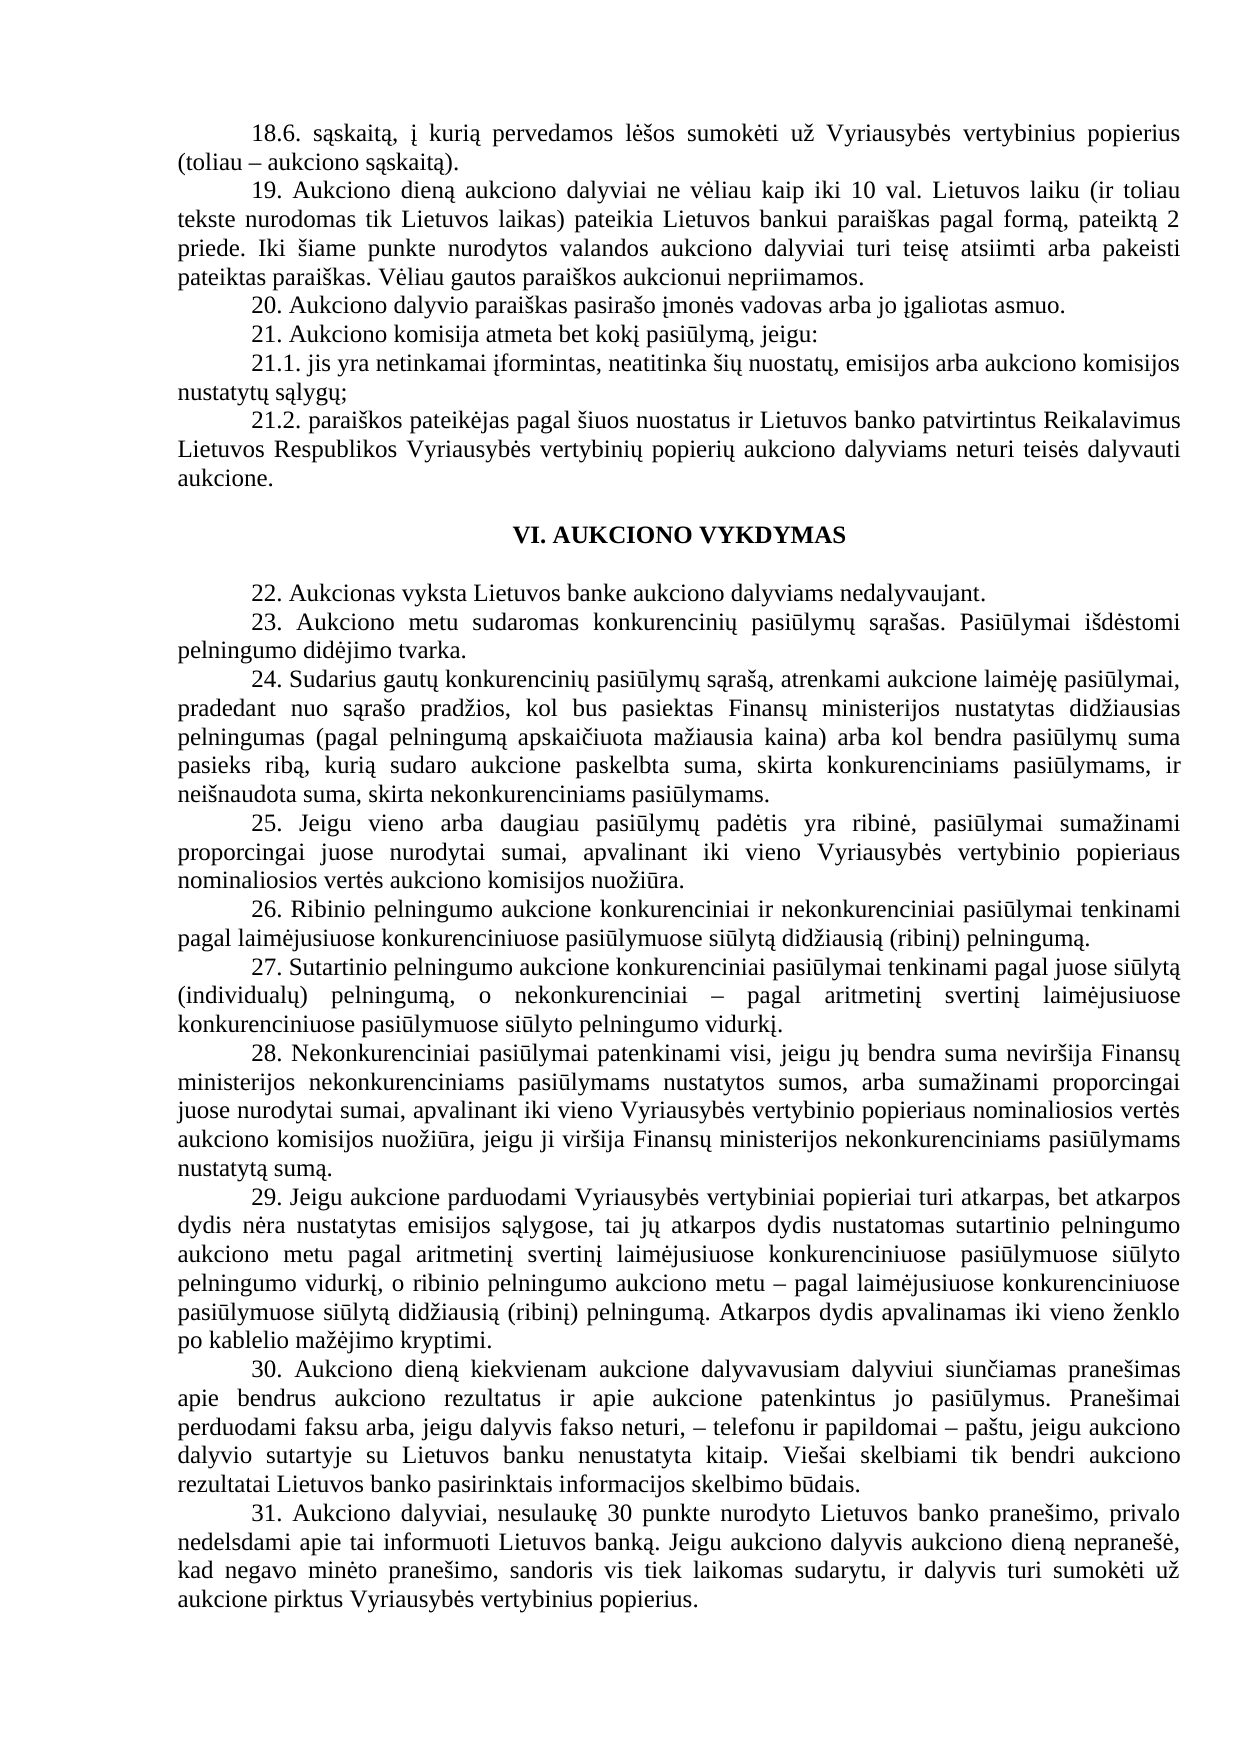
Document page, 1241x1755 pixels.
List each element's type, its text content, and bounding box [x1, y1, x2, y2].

text 19. Aukciono dieną aukciono dalyviai ne vėliau kaip iki 10 val. Lietuvos laiku (ir toliau tekste nurodomas tik Lietuvos laikas) pateikia Lietuvos bankui paraiškas pagal formą, pateiktą 2 priede. Iki šiame punkte nurodytos valandos aukciono dalyviai turi teisę atsiimti arba pakeisti pateiktas paraiškas. Vėliau gautos paraiškos aukcionui nepriimamos. [177, 176, 1181, 291]
text VI. Aukciono vykdymas [177, 521, 1181, 549]
text 29. Jeigu aukcione parduodami Vyriausybės vertybiniai popieriai turi atkarpas, bet atkarpos dydis nėra nustatytas emisijos sąlygose, tai jų atkarpos dydis nustatomas sutartinio pelningumo aukciono metu pagal aritmetinį svertinį laimėjusiuose konkurenciniuose pasiūlymuose siūlyto pelningumo vidurkį, o ribinio pelningumo aukciono metu – pagal laimėjusiuose konkurenciniuose pasiūlymuose siūlytą didžiausią (ribinį) pelningumą. Atkarpos dydis apvalinamas iki vieno ženklo po kablelio mažėjimo kryptimi. [177, 1182, 1181, 1354]
text 28. Nekonkurenciniai pasiūlymai patenkinami visi, jeigu jų bendra suma neviršija Finansų ministerijos nekonkurenciniams pasiūlymams nustatytos sumos, arba sumažinami proporcingai juose nurodytai sumai, apvalinant iki vieno Vyriausybės vertybinio popieriaus nominaliosios vertės aukciono komisijos nuožiūra, jeigu ji viršija Finansų ministerijos nekonkurenciniams pasiūlymams nustatytą sumą. [177, 1038, 1181, 1182]
text 26. Ribinio pelningumo aukcione konkurenciniai ir nekonkurenciniai pasiūlymai tenkinami pagal laimėjusiuose konkurenciniuose pasiūlymuose siūlytą didžiausią (ribinį) pelningumą. [177, 894, 1181, 952]
text 30. Aukciono dieną kiekvienam aukcione dalyvavusiam dalyviui siunčiamas pranešimas apie bendrus aukciono rezultatus ir apie aukcione patenkintus jo pasiūlymus. Pranešimai perduodami faksu arba, jeigu dalyvis fakso neturi, – telefonu ir papildomai – paštu, jeigu aukciono dalyvio sutartyje su Lietuvos banku nenustatyta kitaip. Viešai skelbiami tik bendri aukciono rezultatai Lietuvos banko pasirinktais informacijos skelbimo būdais. [177, 1354, 1181, 1498]
text 21. Aukciono komisija atmeta bet kokį pasiūlymą, jeigu: [177, 319, 1181, 348]
text 24. Sudarius gautų konkurencinių pasiūlymų sąrašą, atrenkami aukcione laimėję pasiūlymai, pradedant nuo sąrašo pradžios, kol bus pasiektas Finansų ministerijos nustatytas didžiausias pelningumas (pagal pelningumą apskaičiuota mažiausia kaina) arba kol bendra pasiūlymų suma pasieks ribą, kurią sudaro aukcione paskelbta suma, skirta konkurenciniams pasiūlymams, ir neišnaudota suma, skirta nekonkurenciniams pasiūlymams. [177, 664, 1181, 808]
text 18.6. sąskaitą, į kurią pervedamos lėšos sumokėti už Vyriausybės vertybinius popierius (toliau – aukciono sąskaitą). [177, 118, 1181, 176]
text 21.2. paraiškos pateikėjas pagal šiuos nuostatus ir Lietuvos banko patvirtintus Reikalavimus Lietuvos Respublikos Vyriausybės vertybinių popierių aukciono dalyviams neturi teisės dalyvauti aukcione. [177, 406, 1181, 492]
text 31. Aukciono dalyviai, nesulaukę 30 punkte nurodyto Lietuvos banko pranešimo, privalo nedelsdami apie tai informuoti Lietuvos banką. Jeigu aukciono dalyvis aukciono dieną nepranešė, kad negavo minėto pranešimo, sandoris vis tiek laikomas sudarytu, ir dalyvis turi sumokėti už aukcione pirktus Vyriausybės vertybinius popierius. [177, 1498, 1181, 1613]
text 21.1. jis yra netinkamai įformintas, neatitinka šių nuostatų, emisijos arba aukciono komisijos nustatytų sąlygų; [177, 348, 1181, 406]
text 25. Jeigu vieno arba daugiau pasiūlymų padėtis yra ribinė, pasiūlymai sumažinami proporcingai juose nurodytai sumai, apvalinant iki vieno Vyriausybės vertybinio popieriaus nominaliosios vertės aukciono komisijos nuožiūra. [177, 808, 1181, 894]
text 22. Aukcionas vyksta Lietuvos banke aukciono dalyviams nedalyvaujant. [177, 578, 1181, 607]
text 23. Aukciono metu sudaromas konkurencinių pasiūlymų sąrašas. Pasiūlymai išdėstomi pelningumo didėjimo tvarka. [177, 607, 1181, 664]
text 27. Sutartinio pelningumo aukcione konkurenciniai pasiūlymai tenkinami pagal juose siūlytą (individualų) pelningumą, o nekonkurenciniai – pagal aritmetinį svertinį laimėjusiuose konkurenciniuose pasiūlymuose siūlyto pelningumo vidurkį. [177, 952, 1181, 1038]
text 20. Aukciono dalyvio paraiškas pasirašo įmonės vadovas arba jo įgaliotas asmuo. [177, 291, 1181, 319]
